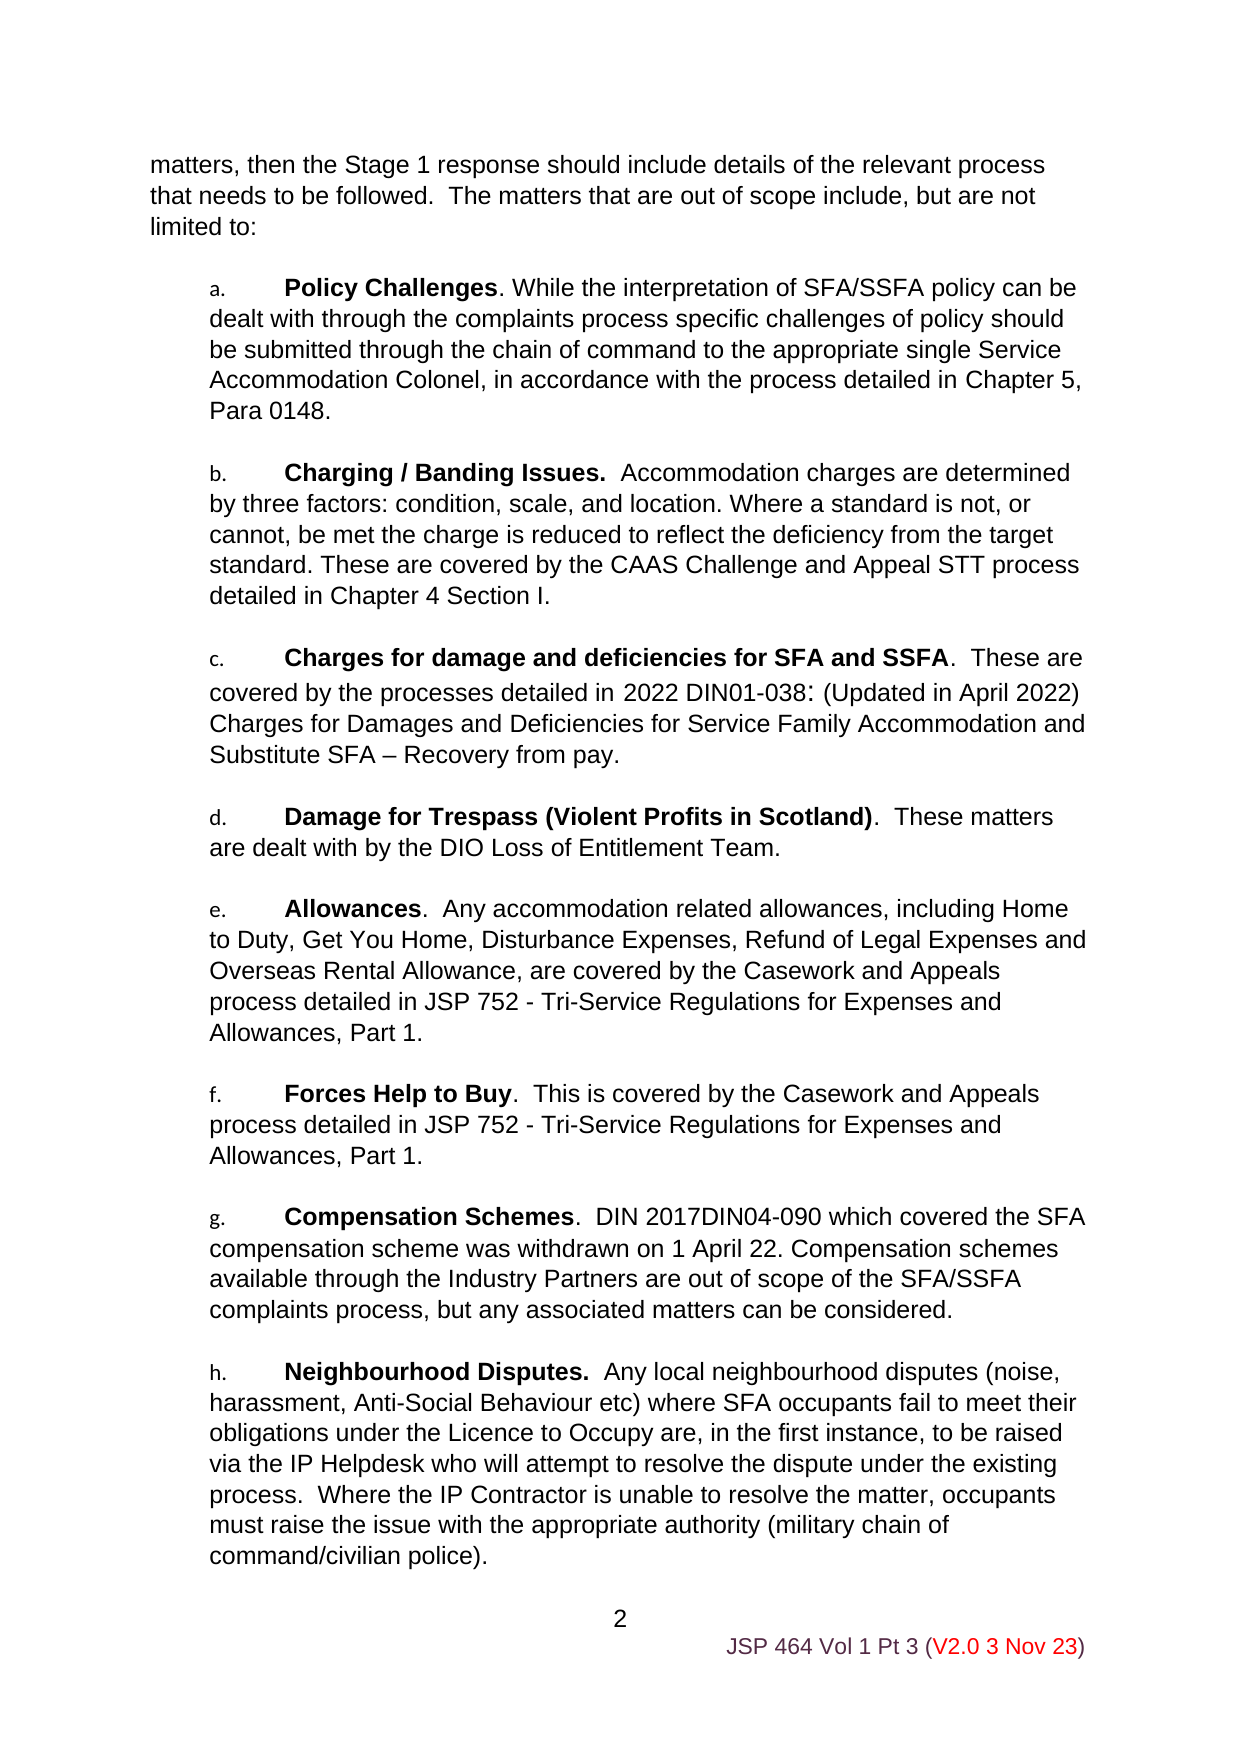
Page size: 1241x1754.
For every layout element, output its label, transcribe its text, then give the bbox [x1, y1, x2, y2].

list Forces Help to Buy. This is covered by the Casework and Appeals process detailed in JSP 752 - Tri-Service Regulations for Expenses and Allowances, Part 1. [209, 1079, 1090, 1170]
list Policy Challenges. While the interpretation of SFA/SSFA policy can be dealt with through the complaints process specific challenges of policy should be submitted through the chain of command to the appropriate single Service Accommodation Colonel, in accordance with the process detailed in Chapter 5, Para 0148. [209, 273, 1090, 425]
list Compensation Schemes. DIN 2017DIN04-090 which covered the SFA compensation scheme was withdrawn on 1 April 22. Compensation schemes available through the Industry Partners are out of scope of the SFA/SSFA complaints process, but any associated matters can be considered. [209, 1202, 1090, 1324]
list Charges for damage and deficiencies for SFA and SSFA. These are covered by the processes detailed in 2022 DIN01-038: (Updated in April 2022) Charges for Damages and Deficiencies for Service Family Accommodation and Substitute SFA – Recovery from pay. [209, 642, 1090, 769]
list matters, then the Stage 1 response should include details of the relevant process that needs to be followed. The matters that are out of scope include, but are not limited to: [150, 150, 1090, 240]
list Damage for Trespass (Violent Profits in Scotland). These matters are dealt with by the DIO Loss of Entitlement Team. [209, 802, 1090, 862]
list Charging / Banding Issues. Accommodation charges are determined by three factors: condition, scale, and location. Where a standard is not, or cannot, be met the charge is reduced to reflect the deficiency from the target standard. These are covered by the CAAS Challenge and Appeal STT process detailed in Chapter 4 Section I. [209, 458, 1090, 610]
list Neighbourhood Disputes. Any local neighbourhood disputes (noise, harassment, Anti-Social Behaviour etc) where SFA occupants fail to meet their obligations under the Licence to Occupy are, in the first instance, to be raised via the IP Helpdesk who will attempt to resolve the dispute under the existing process. Where the IP Contractor is unable to resolve the matter, occupants must raise the issue with the appropriate authority (military chain of command/civilian police). [209, 1356, 1090, 1570]
list Allowances. Any accommodation related allowances, including Home to Duty, Get You Home, Disturbance Expenses, Refund of Legal Expenses and Overseas Rental Allowance, are covered by the Casework and Appeals process detailed in JSP 752 - Tri-Service Regulations for Expenses and Allowances, Part 1. [209, 894, 1090, 1046]
